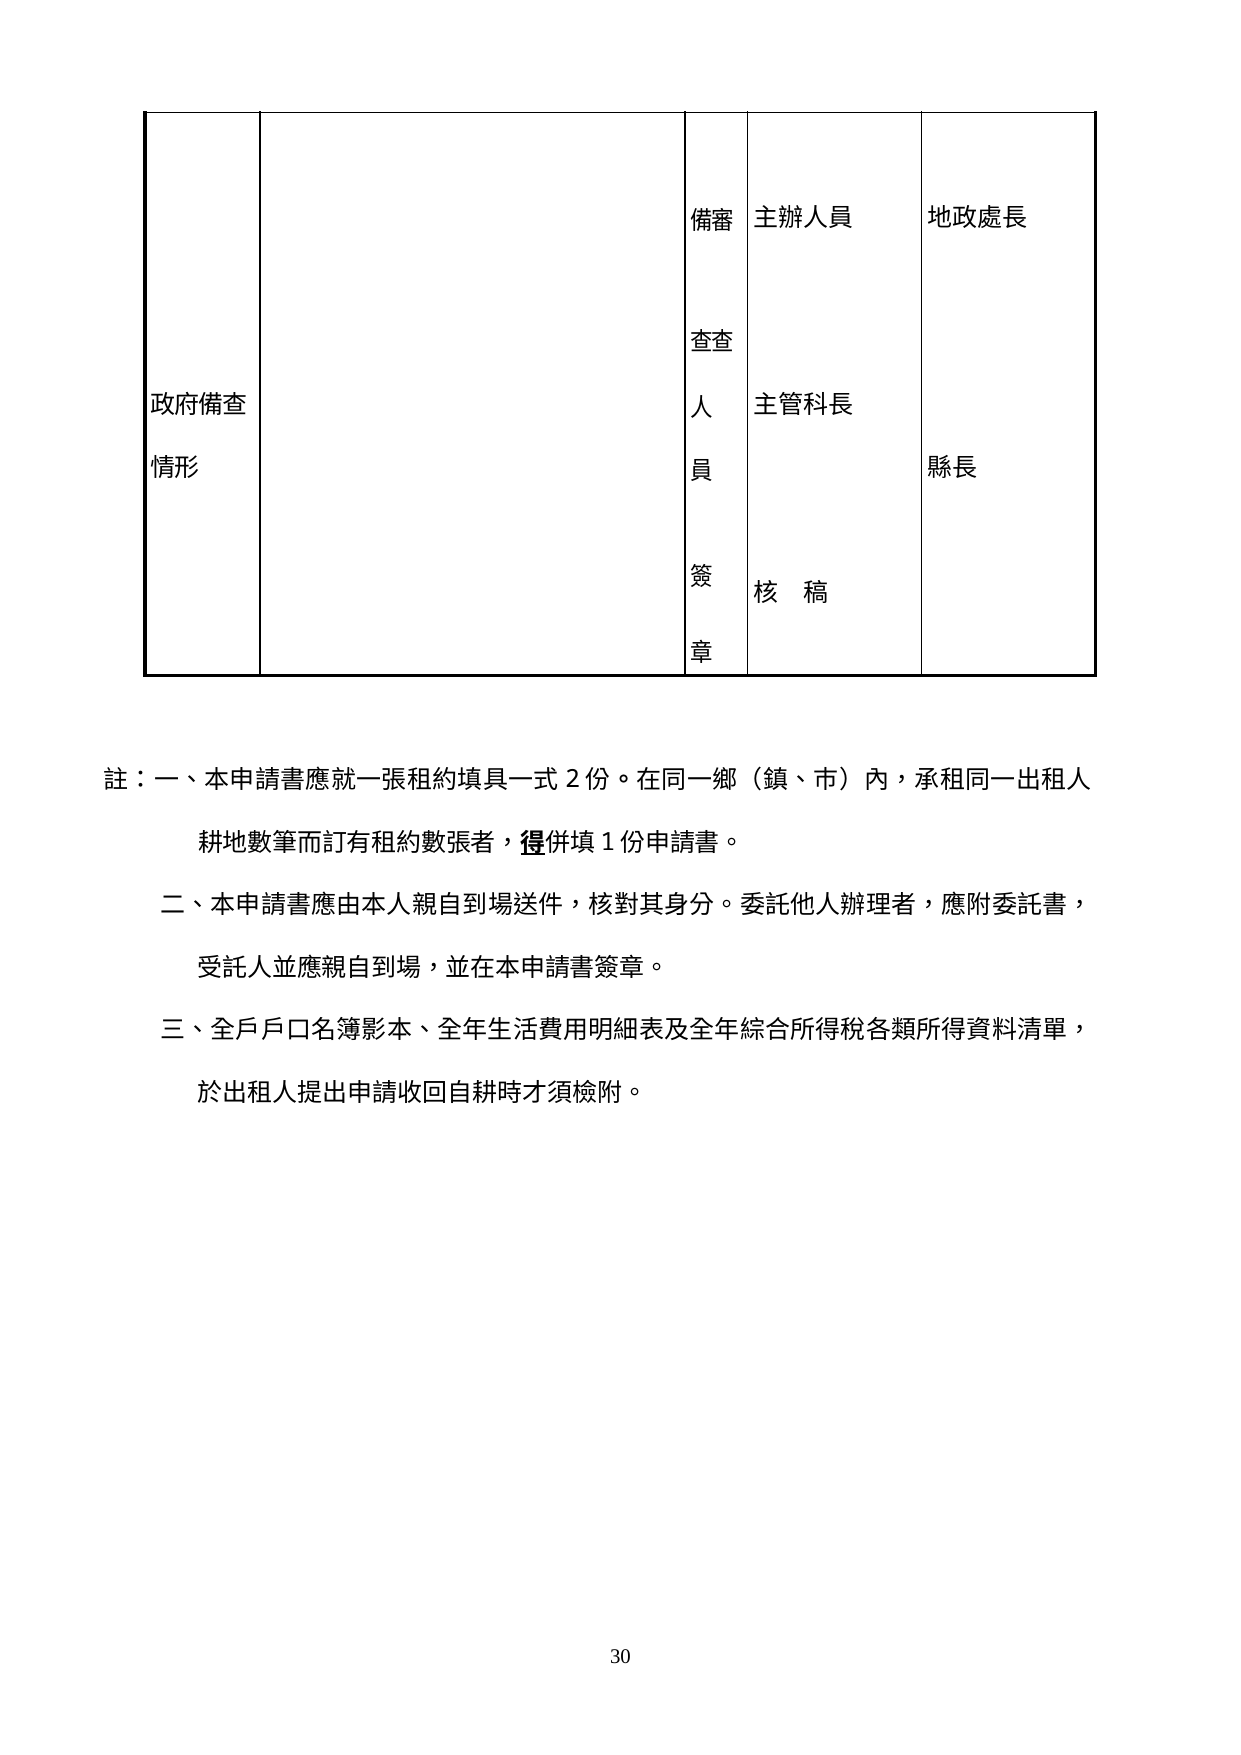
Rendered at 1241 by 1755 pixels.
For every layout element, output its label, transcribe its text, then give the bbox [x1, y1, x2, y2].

text 三、全戶戶口名簿影本、全年生活費用明細表及全年綜合所得稅各類所得資料清單，於出租人提出申請收回自耕時才須檢附。 [160, 986, 1093, 1111]
table_cell 備審 查查 人 員 簽 章 [686, 113, 747, 674]
text 二、本申請書應由本人親自到場送件，核對其身分。委託他人辦理者，應附委託書，受託人並應親自到場，並在本申請書簽章。 [160, 861, 1093, 986]
text 註：一、本申請書應就一張租約填具一式2份。在同一鄉（鎮、巿）內，承租同一出租人耕地數筆而訂有租約數張者，得併填1份申請書。 [103, 736, 1093, 861]
table_cell [261, 113, 684, 674]
table_cell 地政處長 縣長 [922, 113, 1094, 674]
table_cell 主辦人員 主管科長 核稿 [748, 113, 921, 674]
table_cell 政府備查情形 [147, 113, 259, 674]
